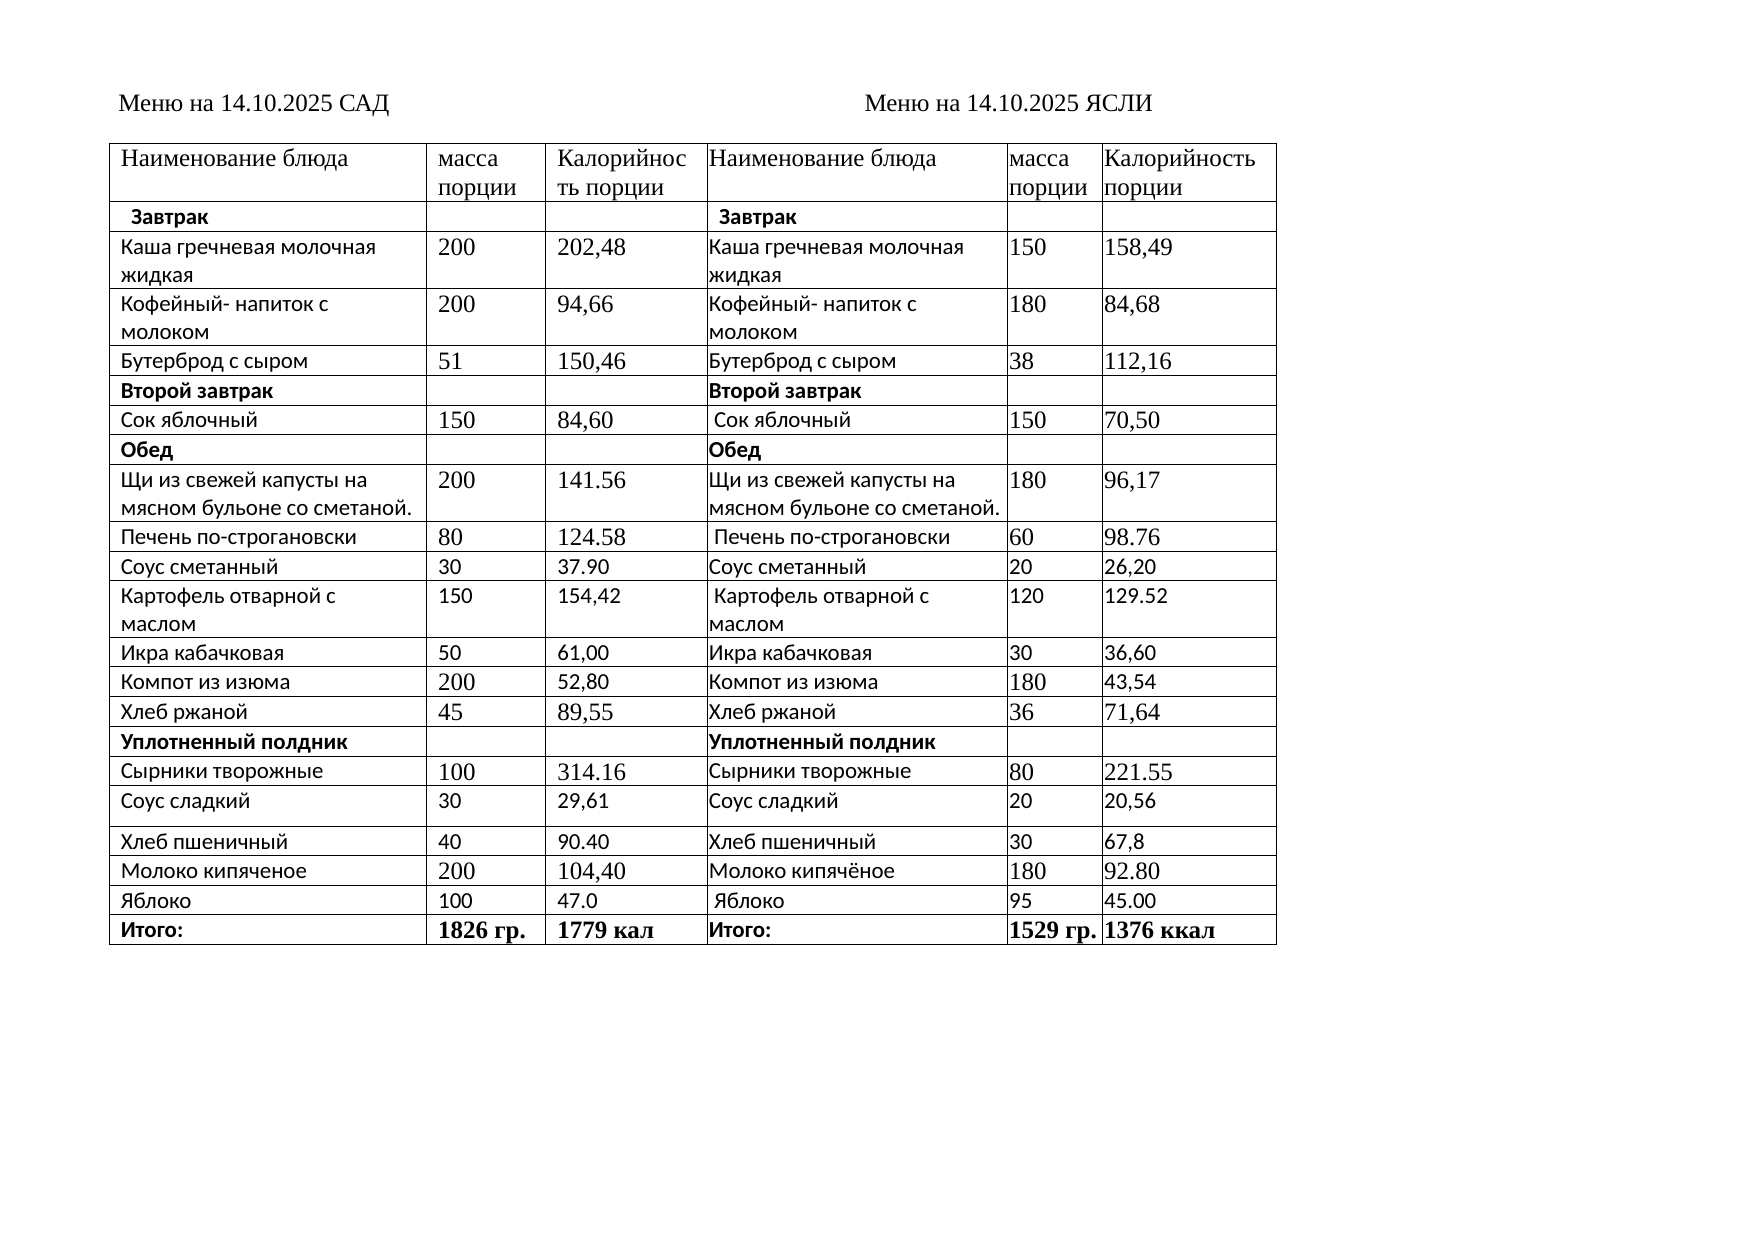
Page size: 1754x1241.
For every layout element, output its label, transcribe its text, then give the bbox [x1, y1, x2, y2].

table_cell 50 [427, 638, 545, 666]
table_cell 89,55 [546, 697, 707, 726]
table_cell 150 [1008, 232, 1102, 288]
table_cell 51 [427, 346, 545, 375]
table_cell Молоко кипячёное [708, 856, 1007, 885]
table_cell 180 [1008, 856, 1102, 885]
table_cell Печень по-строгановски [708, 522, 1007, 551]
table_cell Бутерброд с сыром [708, 346, 1007, 375]
table_cell 45 [427, 697, 545, 726]
table_cell [1103, 727, 1276, 756]
text Меню на 14.10.2025 САД Меню на 14.10.2025 ЯСЛИ [118, 88, 1636, 117]
table_cell [1103, 376, 1276, 404]
table_header масса порции [427, 144, 545, 201]
table_cell 80 [427, 522, 545, 551]
table_cell Сырники творожные [110, 757, 426, 785]
table_cell 150 [1008, 406, 1102, 434]
table_header Наименование блюда [708, 144, 1007, 201]
table_cell 30 [427, 786, 545, 826]
table_cell Сырники творожные [708, 757, 1007, 785]
table_cell 40 [427, 827, 545, 855]
table_cell Компот из изюма [110, 667, 426, 696]
table_cell Итого: [708, 915, 1007, 943]
table_cell 200 [427, 289, 545, 345]
table_cell 29,61 [546, 786, 707, 826]
table_cell [546, 376, 707, 404]
table_cell 98.76 [1103, 522, 1276, 551]
table_cell 80 [1008, 757, 1102, 785]
table_cell 45.00 [1103, 886, 1276, 914]
table_cell Каша гречневая молочная жидкая [708, 232, 1007, 288]
table_cell [427, 435, 545, 464]
table_cell 200 [427, 232, 545, 288]
table_cell 202,48 [546, 232, 707, 288]
table_cell Щи из свежей капусты на мясном бульоне со сметаной. [110, 465, 426, 521]
table_cell 70,50 [1103, 406, 1276, 434]
table_cell 37.90 [546, 552, 707, 580]
table_cell 1376 ккал [1103, 915, 1276, 943]
table_cell 52,80 [546, 667, 707, 696]
table_cell [546, 727, 707, 756]
table_cell [1008, 435, 1102, 464]
table_header Калорийность порции [1103, 144, 1276, 201]
table_cell Хлеб ржаной [708, 697, 1007, 726]
table_cell 71,64 [1103, 697, 1276, 726]
table_cell Второй завтрак [110, 376, 426, 404]
table_cell 96,17 [1103, 465, 1276, 521]
table_cell [1008, 202, 1102, 231]
table_cell Обед [110, 435, 426, 464]
table_cell 314.16 [546, 757, 707, 785]
table_cell 20,56 [1103, 786, 1276, 826]
table_cell 67,8 [1103, 827, 1276, 855]
table_cell Хлеб ржаной [110, 697, 426, 726]
table_cell 180 [1008, 667, 1102, 696]
table_cell 112,16 [1103, 346, 1276, 375]
table_cell Второй завтрак [708, 376, 1007, 404]
table_cell 154,42 [546, 581, 707, 637]
table_cell Соус сметанный [110, 552, 426, 580]
table_cell 20 [1008, 786, 1102, 826]
table_cell 36 [1008, 697, 1102, 726]
table_cell 158,49 [1103, 232, 1276, 288]
table_cell 129.52 [1103, 581, 1276, 637]
table_header масса порции [1008, 144, 1102, 201]
table_cell 61,00 [546, 638, 707, 666]
table_cell 221.55 [1103, 757, 1276, 785]
table_cell Хлеб пшеничный [110, 827, 426, 855]
table_cell 124.58 [546, 522, 707, 551]
table_cell [427, 202, 545, 231]
table_cell 141.56 [546, 465, 707, 521]
table_cell Итого: [110, 915, 426, 943]
table_cell Обед [708, 435, 1007, 464]
table_cell Картофель отварной с маслом [110, 581, 426, 637]
table_cell [427, 376, 545, 404]
table_header Наименование блюда [110, 144, 426, 201]
table_cell Щи из свежей капусты на мясном бульоне со сметаной. [708, 465, 1007, 521]
table_cell Молоко кипяченое [110, 856, 426, 885]
table_cell 104,40 [546, 856, 707, 885]
table_header Калорийность порции [546, 144, 707, 201]
table_cell 60 [1008, 522, 1102, 551]
table_cell Каша гречневая молочная жидкая [110, 232, 426, 288]
table_cell 30 [1008, 638, 1102, 666]
table_cell 95 [1008, 886, 1102, 914]
table_cell 30 [427, 552, 545, 580]
table_cell Соус сметанный [708, 552, 1007, 580]
table_cell 26,20 [1103, 552, 1276, 580]
table_cell 150 [427, 406, 545, 434]
table_cell 150 [427, 581, 545, 637]
table_cell [1008, 727, 1102, 756]
table_cell 1826 гр. [427, 915, 545, 943]
table_cell Завтрак [708, 202, 1007, 231]
table_cell [1103, 202, 1276, 231]
table_cell Печень по-строгановски [110, 522, 426, 551]
table_cell 180 [1008, 289, 1102, 345]
table_cell Уплотненный полдник [708, 727, 1007, 756]
table_cell Компот из изюма [708, 667, 1007, 696]
table_cell 150,46 [546, 346, 707, 375]
table_cell 120 [1008, 581, 1102, 637]
table_cell Сок яблочный [708, 406, 1007, 434]
table_cell 47.0 [546, 886, 707, 914]
table_cell Кофейный- напиток с молоком [708, 289, 1007, 345]
table_cell Бутерброд с сыром [110, 346, 426, 375]
table_cell [1008, 376, 1102, 404]
table_cell [1103, 435, 1276, 464]
table_cell Уплотненный полдник [110, 727, 426, 756]
table_cell 200 [427, 667, 545, 696]
table_cell 38 [1008, 346, 1102, 375]
table_cell 43,54 [1103, 667, 1276, 696]
table_cell 20 [1008, 552, 1102, 580]
table_cell 200 [427, 465, 545, 521]
table_cell 36,60 [1103, 638, 1276, 666]
table_cell Соус сладкий [110, 786, 426, 826]
table_cell 30 [1008, 827, 1102, 855]
table_cell Икра кабачковая [708, 638, 1007, 666]
table_cell Икра кабачковая [110, 638, 426, 666]
table_cell [546, 435, 707, 464]
table_cell Хлеб пшеничный [708, 827, 1007, 855]
table_cell Яблоко [110, 886, 426, 914]
table_cell 1779 кал [546, 915, 707, 943]
table_cell 100 [427, 886, 545, 914]
table_cell 1529 гр. [1008, 915, 1102, 943]
table_cell Кофейный- напиток с молоком [110, 289, 426, 345]
table_cell [546, 202, 707, 231]
table_cell [427, 727, 545, 756]
table_cell 90.40 [546, 827, 707, 855]
table_cell 84,60 [546, 406, 707, 434]
table_cell Яблоко [708, 886, 1007, 914]
table_cell 94,66 [546, 289, 707, 345]
table_cell Сок яблочный [110, 406, 426, 434]
table_cell 200 [427, 856, 545, 885]
table_cell 180 [1008, 465, 1102, 521]
table_cell 84,68 [1103, 289, 1276, 345]
table_cell 92.80 [1103, 856, 1276, 885]
table_cell Соус сладкий [708, 786, 1007, 826]
table_cell 100 [427, 757, 545, 785]
table_cell Завтрак [110, 202, 426, 231]
table_cell Картофель отварной с маслом [708, 581, 1007, 637]
